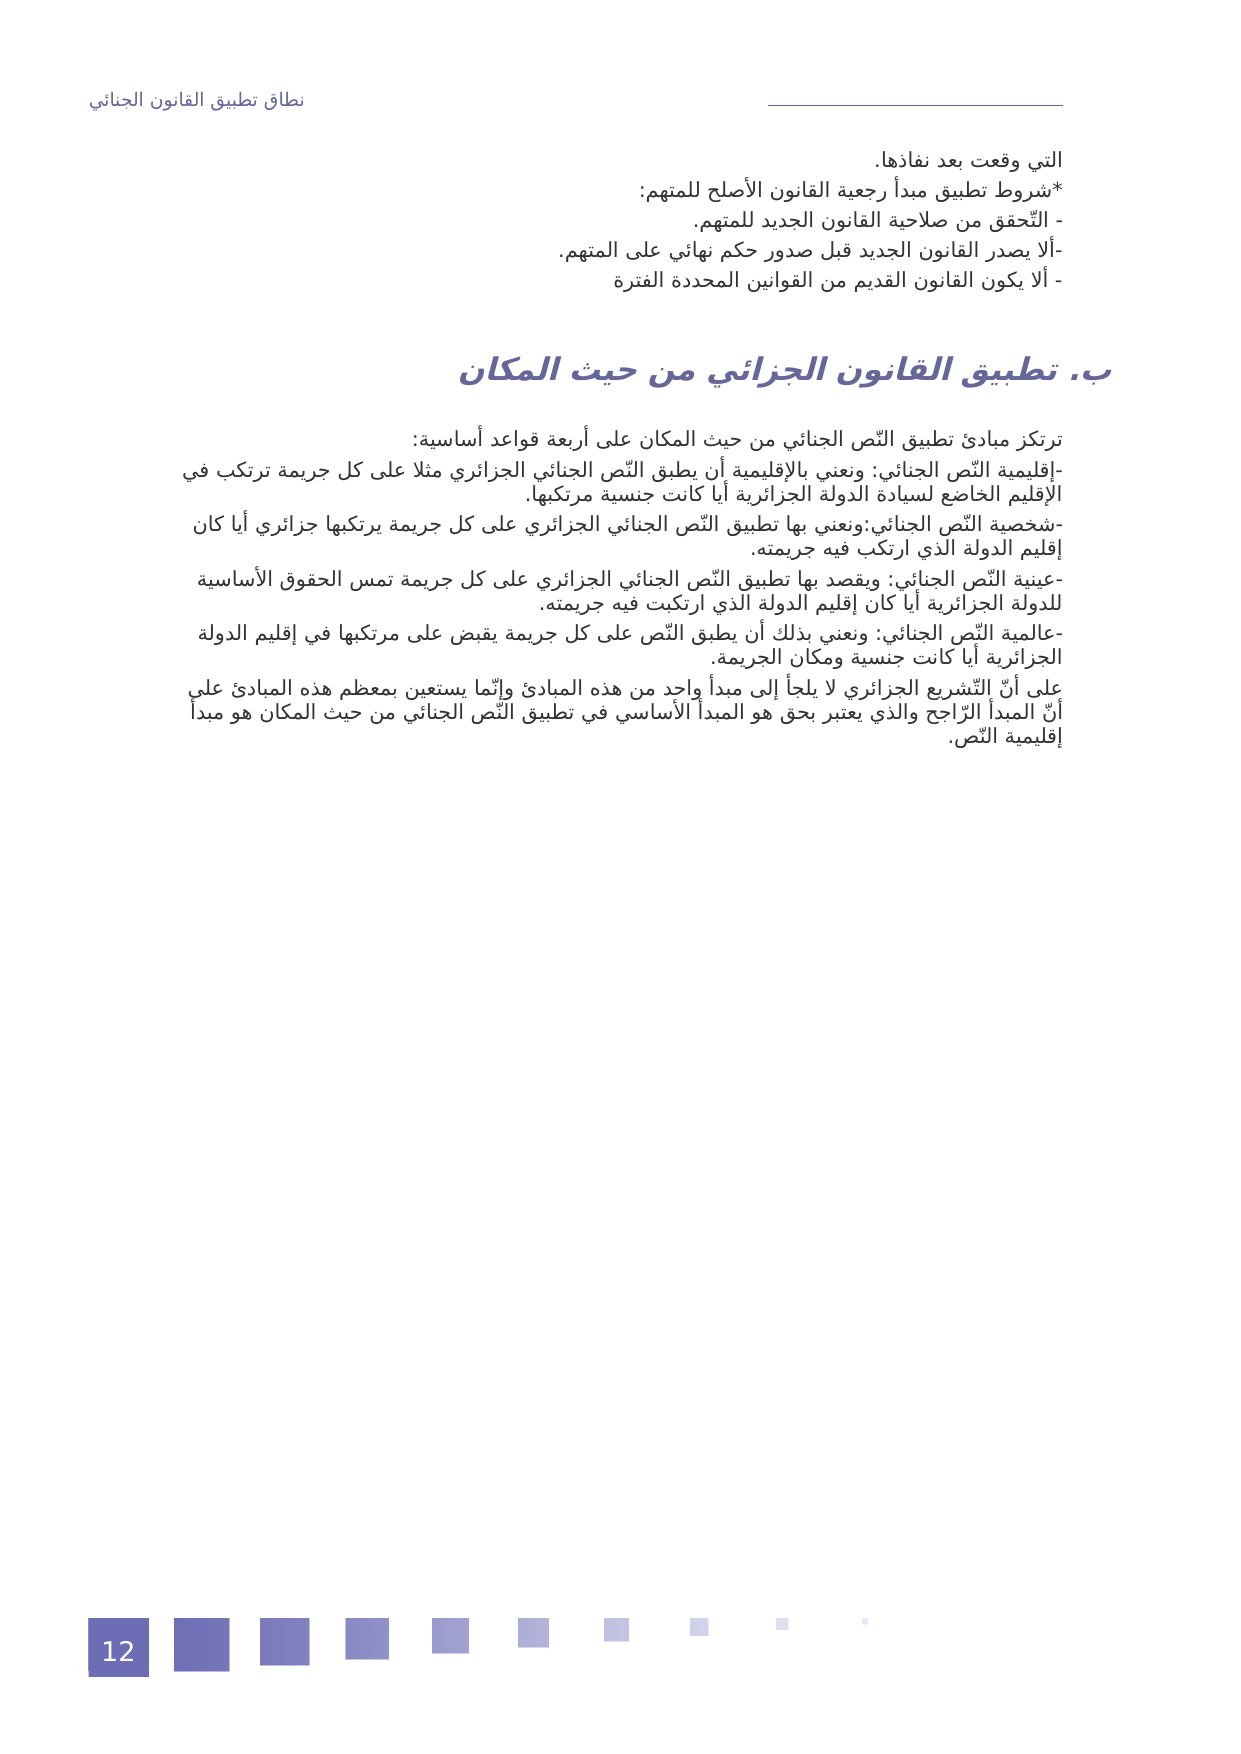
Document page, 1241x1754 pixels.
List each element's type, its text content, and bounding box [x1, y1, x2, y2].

title تطبيق القانون الجزائي من حيث المكان [177, 352, 1122, 388]
text *شروط تطبيق مبدأ رجعية القانون الأصلح للمتهم: [177, 178, 1063, 202]
text وإذا كان أساس قاعدة عدم رجعية النّص الجنائي يكمن في مبدأ الشرعية باعتبار أنّ الفعل يعتبر جريمة أو غير جريمة طبقا للقانون النافذ وقت ارتكابه وعلى ذلك فإنّ نصوص التّجريم لا تسري إلا على الأفعال التي وقعت بعد نفاذها. [177, 124, 1063, 172]
text على أنّ التّشريع الجزائري لا يلجأ إلى مبدأ واحد من هذه المبادئ وإنّما يستعين بمعظم هذه المبادئ على أنّ المبدأ الرّاجح والذي يعتبر بحق هو المبدأ الأساسي في تطبيق النّص الجنائي من حيث المكان هو مبدأ إقليمية النّص. [177, 676, 1063, 748]
text - التّحقق من صلاحية القانون الجديد للمتهم. [177, 208, 1063, 232]
text -ألا يصدر القانون الجديد قبل صدور حكم نهائي على المتهم. [177, 238, 1063, 262]
text -عالمية النّص الجنائي: ونعني بذلك أن يطبق النّص على كل جريمة يقبض على مرتكبها في إقليم الدولة الجزائرية أيا كانت جنسية ومكان الجريمة. [177, 621, 1063, 669]
text ترتكز مبادئ تطبيق النّص الجنائي من حيث المكان على أربعة قواعد أساسية: [177, 427, 1063, 452]
picture [88, 1618, 1063, 1677]
text - ألا يكون القانون القديم من القوانين المحددة الفترة [177, 268, 1063, 293]
text -عينية النّص الجنائي: ويقصد بها تطبيق النّص الجنائي الجزائري على كل جريمة تمس الحقوق الأساسية للدولة الجزائرية أيا كان إقليم الدولة الذي ارتكبت فيه جريمته. [177, 567, 1063, 615]
text -شخصية النّص الجنائي:ونعني بها تطبيق النّص الجنائي الجزائري على كل جريمة يرتكبها جزائري أيا كان إقليم الدولة الذي ارتكب فيه جريمته. [177, 512, 1063, 561]
text -إقليمية النّص الجنائي: ونعني بالإقليمية أن يطبق النّص الجنائي الجزائري مثلا على كل جريمة ترتكب في الإقليم الخاضع لسيادة الدولة الجزائرية أيا كانت جنسية مرتكبها. [177, 458, 1063, 506]
